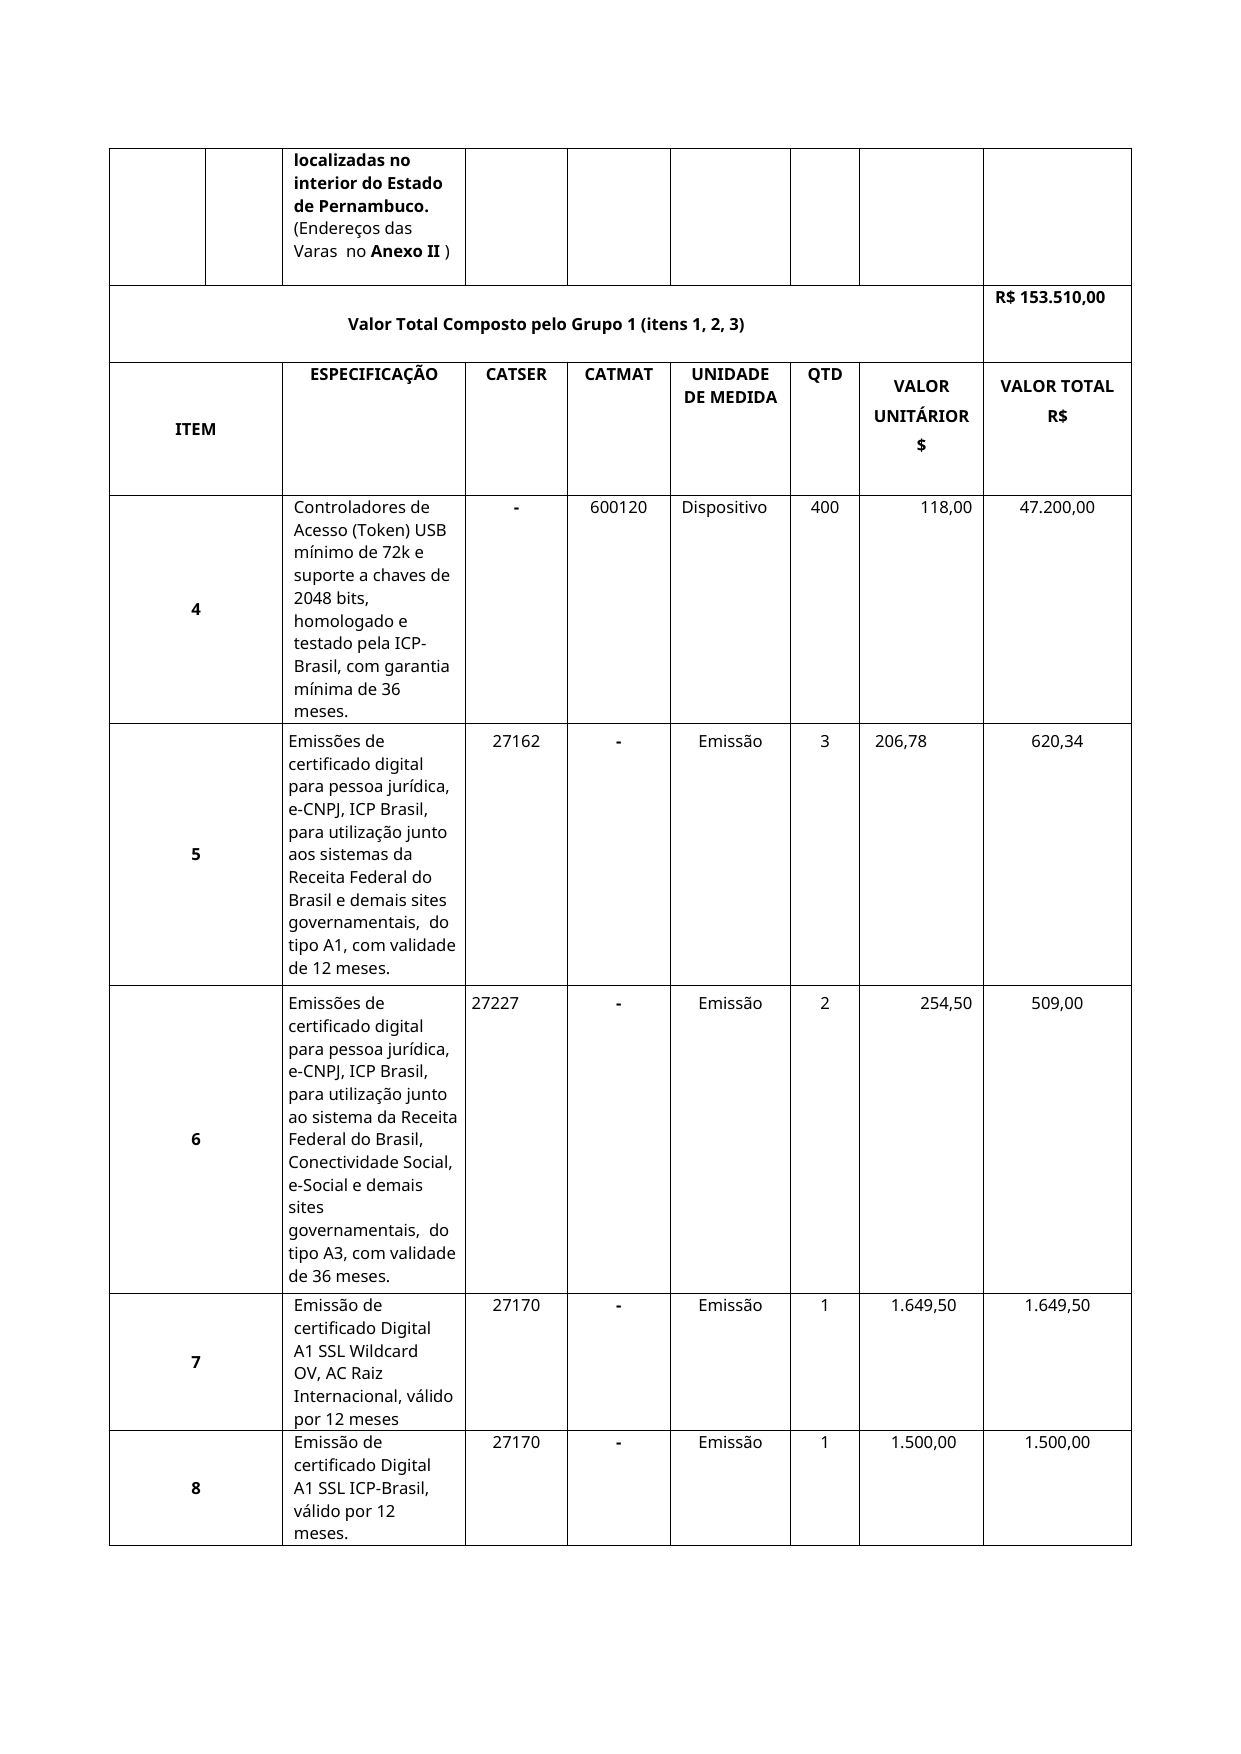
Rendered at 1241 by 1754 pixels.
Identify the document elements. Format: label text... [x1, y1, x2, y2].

table_cell 1.500,00 [860, 1431, 983, 1544]
table_cell 1 [791, 1431, 859, 1544]
table_cell Dispositivo [671, 496, 790, 723]
table_cell Valor Total Composto pelo Grupo 1 (itens 1, 2, 3) [110, 286, 983, 362]
table_cell Emissão de certificado Digital A1 SSL Wildcard OV, AC Raiz Internacional, válido por 12 meses [283, 1294, 465, 1430]
table_cell 27170 [466, 1431, 567, 1544]
table_cell 1.649,50 [860, 1294, 983, 1430]
table_cell 3 [791, 724, 859, 985]
table_cell 1 [791, 1294, 859, 1430]
table_cell 254,50 [860, 986, 983, 1293]
table_cell VALOR TOTAL R$ [984, 363, 1131, 494]
table_cell Emissão [671, 986, 790, 1293]
table_cell 620,34 [984, 724, 1131, 985]
table_cell 2 [791, 986, 859, 1293]
table_cell localizadas no interior do Estado de Pernambuco. (Endereços das Varas no Anexo II ) [283, 149, 465, 285]
table_cell QTD [791, 363, 859, 494]
table_cell 1.649,50 [984, 1294, 1131, 1430]
table_cell 27170 [466, 1294, 567, 1430]
table_cell [791, 149, 859, 285]
table_cell VALOR UNITÁRIOR$ [860, 363, 983, 494]
table_cell 47.200,00 [984, 496, 1131, 723]
table_cell Emissão [671, 1294, 790, 1430]
table_cell 118,00 [860, 496, 983, 723]
table_cell 400 [791, 496, 859, 723]
table_cell 600120 [568, 496, 670, 723]
table_cell 27162 [466, 724, 567, 985]
table_cell - [466, 496, 567, 723]
table_cell Emissões de certificado digital para pessoa jurídica, e-CNPJ, ICP Brasil, para utilização junto aos sistemas da Receita Federal do Brasil e demais sites governamentais, do tipo A1, com validade de 12 meses. [283, 724, 465, 985]
table_cell - [568, 1431, 670, 1544]
table_cell Emissão de certificado Digital A1 SSL ICP-Brasil, válido por 12 meses. [283, 1431, 465, 1544]
table_cell [206, 149, 282, 285]
table_cell 27227 [466, 986, 567, 1293]
table_cell Emissões de certificado digital para pessoa jurídica, e-CNPJ, ICP Brasil, para utilização junto ao sistema da Receita Federal do Brasil, Conectividade Social, e-Social e demais sites governamentais, do tipo A3, com validade de 36 meses. [283, 986, 465, 1293]
table_cell 206,78 [860, 724, 983, 985]
table_cell [466, 149, 567, 285]
table_header [110, 149, 205, 285]
table_cell [671, 149, 790, 285]
table_cell UNIDADE DE MEDIDA [671, 363, 790, 494]
table_cell - [568, 986, 670, 1293]
table_cell CATMAT [568, 363, 670, 494]
table_cell - [568, 1294, 670, 1430]
table_cell 7 [110, 1294, 282, 1430]
table_cell 509,00 [984, 986, 1131, 1293]
table_cell - [568, 724, 670, 985]
table_cell Emissão [671, 724, 790, 985]
table_cell CATSER [466, 363, 567, 494]
table_cell 5 [110, 724, 282, 985]
table_cell Emissão [671, 1431, 790, 1544]
table_cell ITEM [110, 363, 282, 494]
table_cell [860, 149, 983, 285]
table_cell R$ 153.510,00 [984, 286, 1131, 362]
table_cell 6 [110, 986, 282, 1293]
table_cell 1.500,00 [984, 1431, 1131, 1544]
table_cell Controladores de Acesso (Token) USB mínimo de 72k e suporte a chaves de 2048 bits, homologado e testado pela ICP-Brasil, com garantia mínima de 36 meses. [283, 496, 465, 723]
table_cell ESPECIFICAÇÃO [283, 363, 465, 494]
table_cell [984, 149, 1131, 285]
table_cell - [568, 149, 670, 285]
table_cell 4 [110, 496, 282, 723]
table_cell 8 [110, 1431, 282, 1544]
